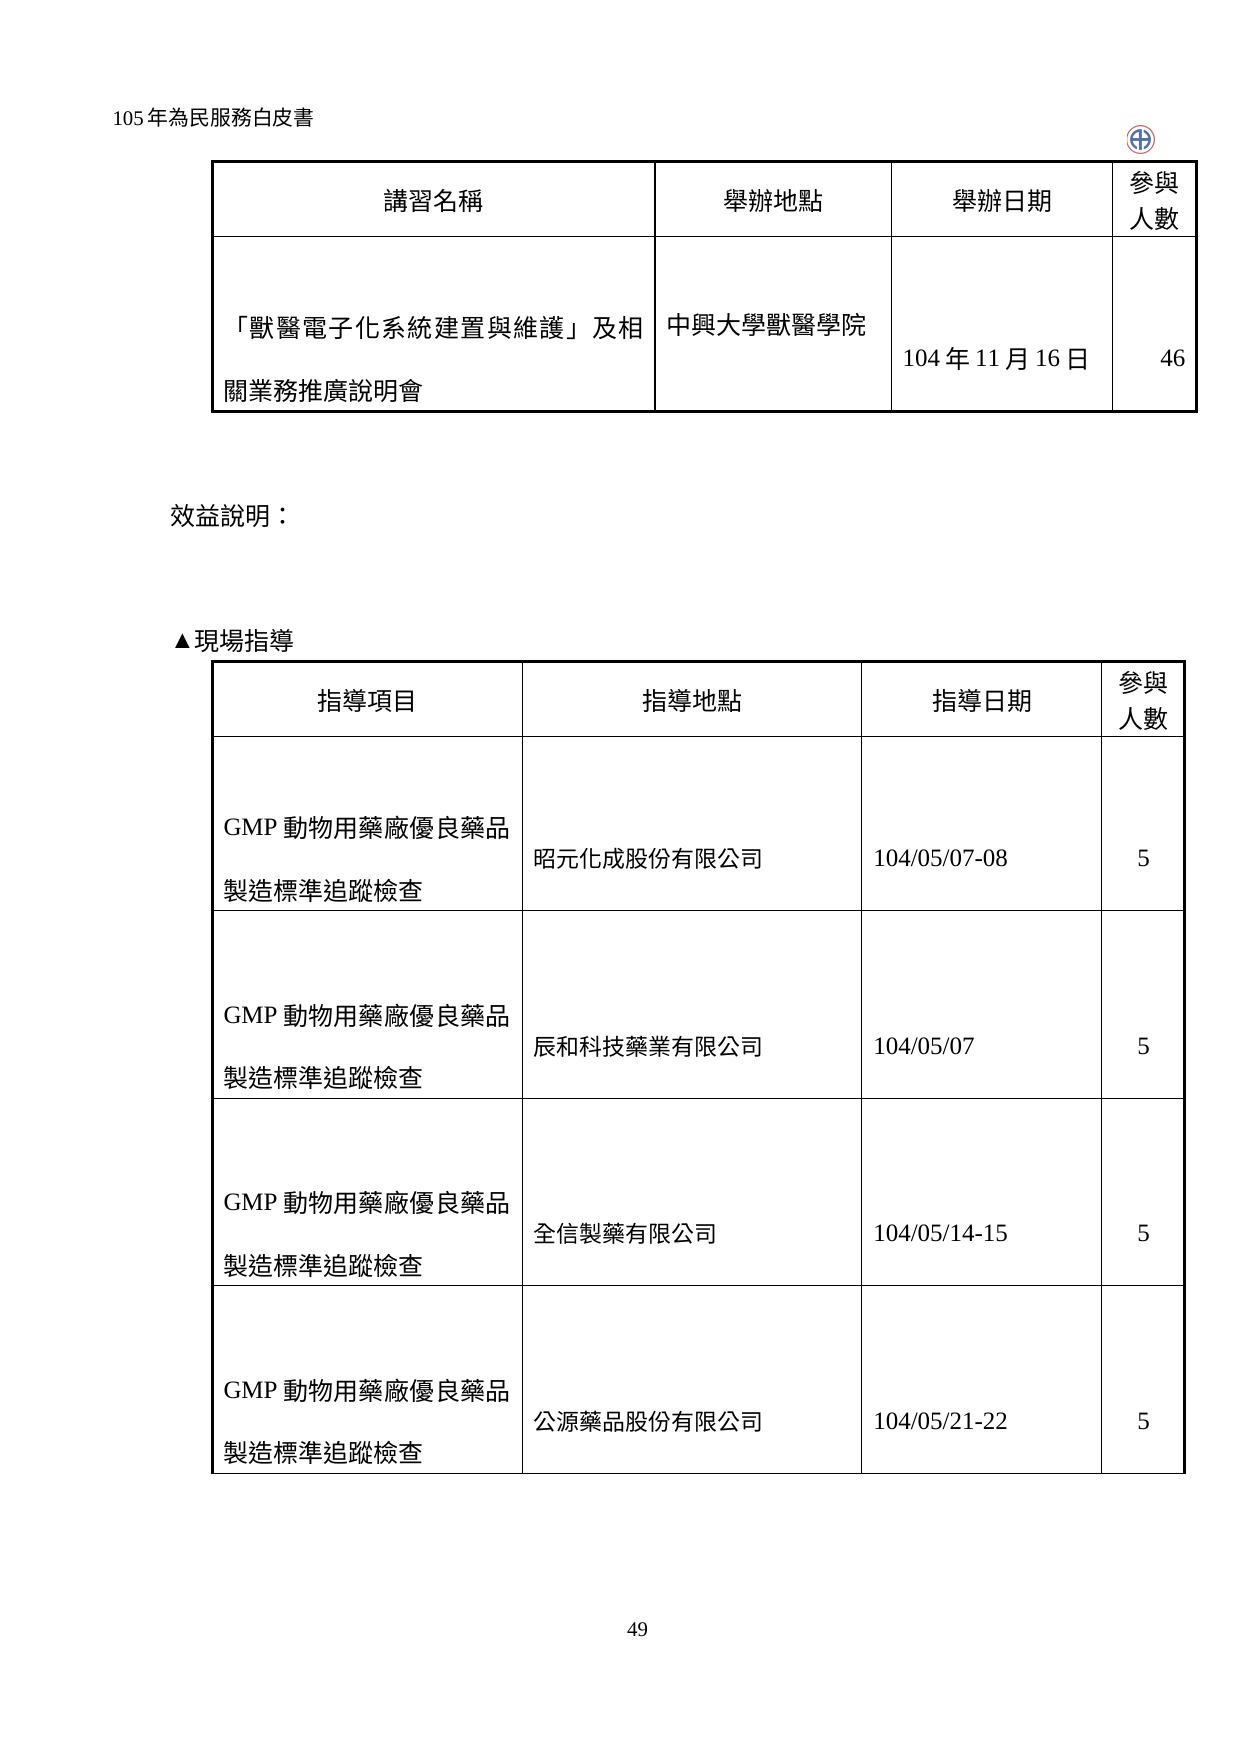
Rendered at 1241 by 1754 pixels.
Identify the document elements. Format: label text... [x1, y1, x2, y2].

table_cell 104年11月16日 [892, 237, 1112, 410]
table_cell 5 [1102, 911, 1183, 1097]
table_cell 46 [1113, 237, 1195, 410]
text ▲現場指導 [170, 597, 1162, 660]
table_cell 104/05/07 [862, 911, 1101, 1097]
table_header 指導地點 [523, 663, 861, 736]
table_cell 昭元化成股份有限公司 [523, 737, 861, 910]
text 效益說明： [170, 472, 1162, 535]
table_header 舉辦地點 [656, 163, 891, 236]
table_cell 中興大學獸醫學院 [656, 237, 891, 410]
table_cell 104/05/14-15 [862, 1099, 1101, 1285]
table_cell 辰和科技藥業有限公司 [523, 911, 861, 1097]
table_cell 5 [1102, 1099, 1183, 1285]
table_cell GMP動物用藥廠優良藥品製造標準追蹤檢查 [214, 737, 522, 910]
table_cell GMP動物用藥廠優良藥品製造標準追蹤檢查 [214, 1286, 522, 1472]
table_header 參與 人數 [1113, 163, 1195, 236]
table_cell 「獸醫電子化系統建置與維護」及相關業務推廣說明會 [214, 237, 654, 410]
table_cell 104/05/21-22 [862, 1286, 1101, 1472]
table_header 講習名稱 [214, 163, 654, 236]
table_header 參與 人數 [1102, 663, 1183, 736]
table_cell 5 [1102, 1286, 1183, 1472]
table_cell 全信製藥有限公司 [523, 1099, 861, 1285]
table_cell 公源藥品股份有限公司 [523, 1286, 861, 1472]
table_cell 104/05/07-08 [862, 737, 1101, 910]
table_header 指導項目 [214, 663, 522, 736]
table_header 舉辦日期 [892, 163, 1112, 236]
table_cell GMP動物用藥廠優良藥品製造標準追蹤檢查 [214, 1099, 522, 1285]
table_cell 5 [1102, 737, 1183, 910]
table_cell GMP動物用藥廠優良藥品製造標準追蹤檢查 [214, 911, 522, 1097]
table_header 指導日期 [862, 663, 1101, 736]
